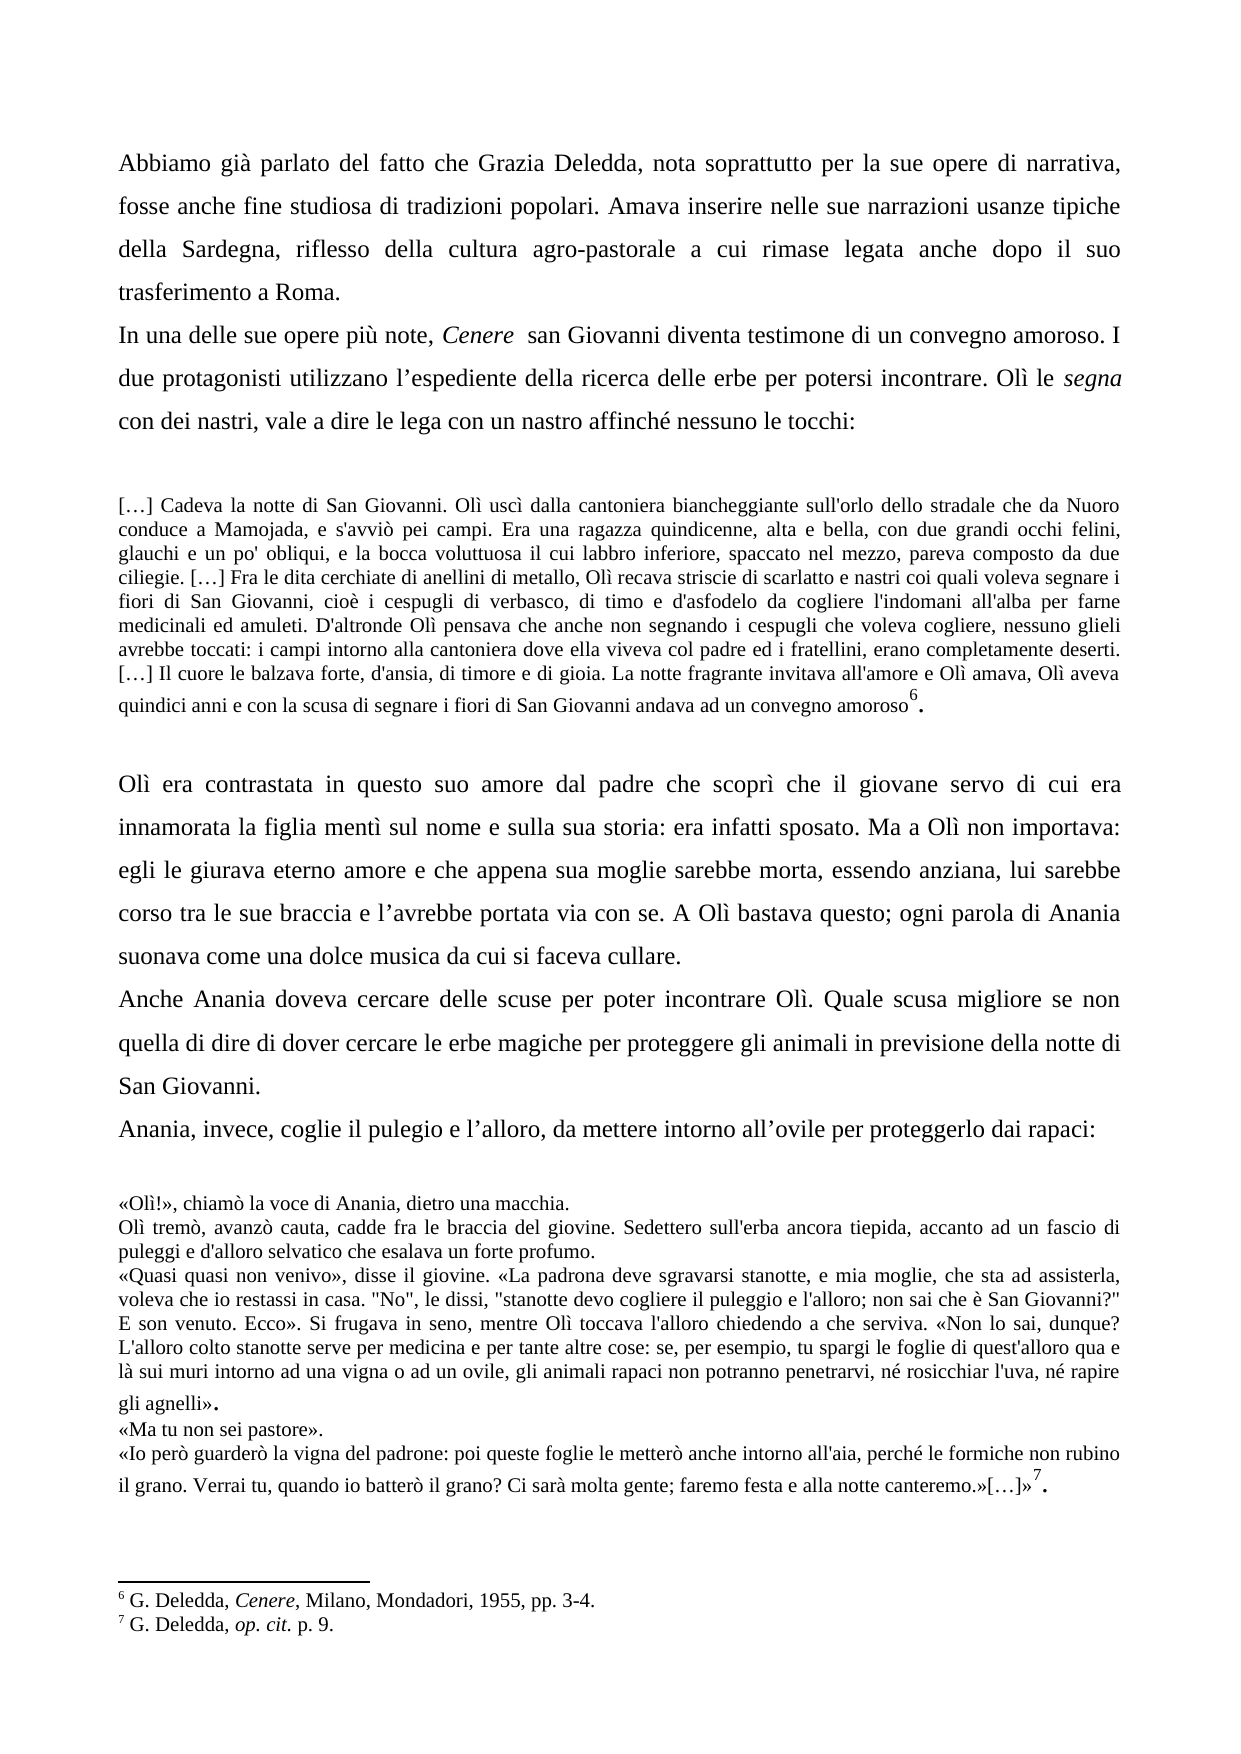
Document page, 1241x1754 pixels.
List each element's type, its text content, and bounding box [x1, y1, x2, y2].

text G. Deledda, op. cit. p. 9. [118, 1612, 1122, 1636]
text Abbiamo già parlato del fatto che Grazia Deledda, nota soprattutto per la sue opere di narrativa, fosse anche fine studiosa di tradizioni popolari. Amava inserire nelle sue narrazioni usanze tipiche della Sardegna, riflesso della cultura agro-pastorale a cui rimase legata anche dopo il suo trasferimento a Roma. [118, 148, 1122, 306]
text «Ma tu non sei pastore». [118, 1417, 1122, 1441]
text «Quasi quasi non venivo», disse il giovine. «La padrona deve sgravarsi stanotte, e mia moglie, che sta ad assisterla, voleva che io restassi in casa. "No", le dissi, "stanotte devo cogliere il puleggio e l'alloro; non sai che è San Giovanni?" E son venuto. Ecco». Si frugava in seno, mentre Olì toccava l'alloro chiedendo a che serviva. «Non lo sai, dunque? L'alloro colto stanotte serve per medicina e per tante altre cose: se, per esempio, tu spargi le foglie di quest'alloro qua e là sui muri intorno ad una vigna o ad un ovile, gli animali rapaci non potranno penetrarvi, né rosicchiar l'uva, né rapire gli agnelli». [118, 1263, 1122, 1417]
text «Io però guarderò la vigna del padrone: poi queste foglie le metterò anche intorno all'aia, perché le formiche non rubino il grano. Verrai tu, quando io batterò il grano? Ci sarà molta gente; faremo festa e alla notte canteremo.»[…]». [118, 1441, 1122, 1498]
text «Olì!», chiamò la voce di Anania, dietro una macchia. [118, 1191, 1122, 1215]
text Anche Anania doveva cercare delle scuse per poter incontrare Olì. Quale scusa migliore se non quella di dire di dover cercare le erbe magiche per proteggere gli animali in previsione della notte di San Giovanni. [118, 984, 1122, 1099]
text Olì era contrastata in questo suo amore dal padre che scoprì che il giovane servo di cui era innamorata la figlia mentì sul nome e sulla sua storia: era infatti sposato. Ma a Olì non importava: egli le giurava eterno amore e che appena sua moglie sarebbe morta, essendo anziana, lui sarebbe corso tra le sue braccia e l’avrebbe portata via con se. A Olì bastava questo; ogni parola di Anania suonava come una dolce musica da cui si faceva cullare. [118, 769, 1122, 970]
text […] Cadeva la notte di San Giovanni. Olì uscì dalla cantoniera biancheggiante sull'orlo dello stradale che da Nuoro conduce a Mamojada, e s'avviò pei campi. Era una ragazza quindicenne, alta e bella, con due grandi occhi felini, glauchi e un po' obliqui, e la bocca voluttuosa il cui labbro inferiore, spaccato nel mezzo, pareva composto da due ciliegie. […] Fra le dita cerchiate di anellini di metallo, Olì recava striscie di scarlatto e nastri coi quali voleva segnare i fiori di San Giovanni, cioè i cespugli di verbasco, di timo e d'asfodelo da cogliere l'indomani all'alba per farne medicinali ed amuleti. D'altronde Olì pensava che anche non segnando i cespugli che voleva cogliere, nessuno glieli avrebbe toccati: i campi intorno alla cantoniera dove ella viveva col padre ed i fratellini, erano completamente deserti. […] Il cuore le balzava forte, d'ansia, di timore e di gioia. La notte fragrante invitava all'amore e Olì amava, Olì aveva quindici anni e con la scusa di segnare i fiori di San Giovanni andava ad un convegno amoroso. [118, 493, 1122, 719]
text Anania, invece, coglie il pulegio e l’alloro, da mettere intorno all’ovile per proteggerlo dai rapaci: [118, 1114, 1122, 1143]
text In una delle sue opere più note, Cenere san Giovanni diventa testimone di un convegno amoroso. I due protagonisti utilizzano l’espediente della ricerca delle erbe per potersi incontrare. Olì le segna con dei nastri, vale a dire le lega con un nastro affinché nessuno le tocchi: [118, 320, 1122, 435]
text Olì tremò, avanzò cauta, cadde fra le braccia del giovine. Sedettero sull'erba ancora tiepida, accanto ad un fascio di puleggi e d'alloro selvatico che esalava un forte profumo. [118, 1215, 1122, 1263]
text G. Deledda, Cenere, Milano, Mondadori, 1955, pp. 3-4. [118, 1588, 1122, 1612]
